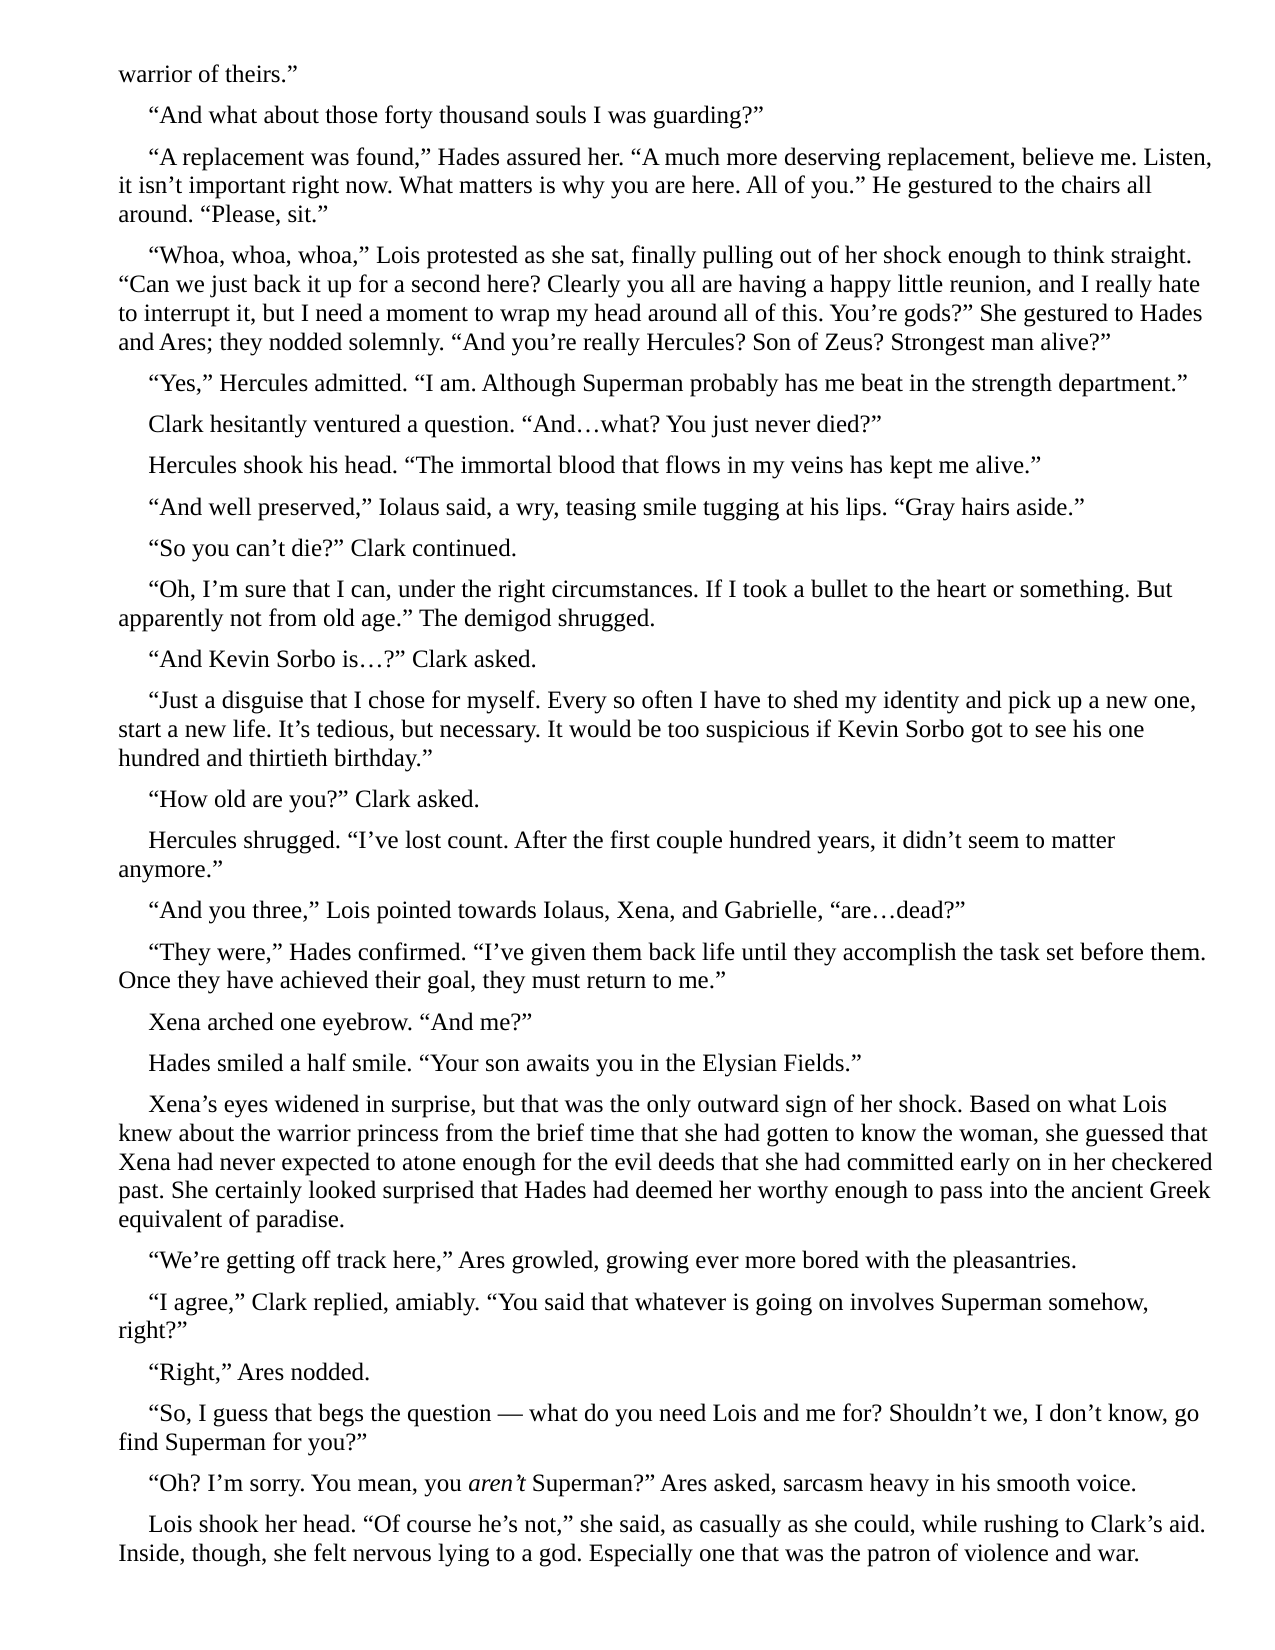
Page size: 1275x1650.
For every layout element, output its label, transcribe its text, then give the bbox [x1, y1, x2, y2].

text “Oh, I’m sure that I can, under the right circumstances. If I took a bullet to the heart or something. But apparently not from old age.” The demigod shrugged. [118, 574, 1216, 632]
text “How old are you?” Clark asked. [118, 784, 1216, 813]
text Clark hesitantly ventured a question. “And…what? You just never died?” [118, 409, 1216, 438]
text Hades smiled a half smile. “Your son awaits you in the Elysian Fields.” [118, 1048, 1216, 1077]
text “Whoa, whoa, whoa,” Lois protested as she sat, finally pulling out of her shock enough to think straight. “Can we just back it up for a second here? Clearly you all are having a happy little reunion, and I really hate to interrupt it, but I need a moment to wrap my head around all of this. You’re gods?” She gestured to Hades and Ares; they nodded solemnly. “And you’re really Hercules? Son of Zeus? Strongest man alive?” [118, 240, 1216, 355]
text “And well preserved,” Iolaus said, a wry, teasing smile tugging at his lips. “Gray hairs aside.” [118, 492, 1216, 520]
text “I agree,” Clark replied, amiably. “You said that whatever is going on involves Superman somehow, right?” [118, 1287, 1216, 1344]
text Hercules shook his head. “The immortal blood that flows in my veins has kept me alive.” [118, 450, 1216, 479]
text Hercules shrugged. “I’ve lost count. After the first couple hundred years, it didn’t seem to matter anymore.” [118, 825, 1216, 883]
text “So, I guess that begs the question — what do you need Lois and me for? Shouldn’t we, I don’t know, go find Superman for you?” [118, 1398, 1216, 1455]
text “They were,” Hades confirmed. “I’ve given them back life until they accomplish the task set before them. Once they have achieved their goal, they must return to me.” [118, 937, 1216, 994]
text Lois shook her head. “Of course he’s not,” she said, as casually as she could, while rushing to Clark’s aid. Inside, though, she felt nervous lying to a god. Especially one that was the patron of violence and war. [118, 1509, 1216, 1567]
text Xena’s eyes widened in surprise, but that was the only outward sign of her shock. Based on what Lois knew about the warrior princess from the brief time that she had gotten to know the woman, she guessed that Xena had never expected to atone enough for the evil deeds that she had committed early on in her checkered past. She certainly looked surprised that Hades had deemed her worthy enough to pass into the ancient Greek equivalent of paradise. [118, 1089, 1216, 1233]
text “And Kevin Sorbo is…?” Clark asked. [118, 644, 1216, 673]
text Xena arched one eyebrow. “And me?” [118, 1007, 1216, 1035]
text “A replacement was found,” Hades assured her. “A much more deserving replacement, believe me. Listen, it isn’t important right now. What matters is why you are here. All of you.” He gestured to the chairs all around. “Please, sit.” [118, 142, 1216, 228]
text “And you three,” Lois pointed towards Iolaus, Xena, and Gabrielle, “are…dead?” [118, 895, 1216, 924]
text “Oh? I’m sorry. You mean, you aren’t Superman?” Ares asked, sarcasm heavy in his smooth voice. [118, 1468, 1216, 1497]
text “Right,” Ares nodded. [118, 1357, 1216, 1385]
text “And what about those forty thousand souls I was guarding?” [118, 100, 1216, 129]
text “We’re getting off track here,” Ares growled, growing ever more bored with the pleasantries. [118, 1245, 1216, 1274]
text “Yes,” Hercules admitted. “I am. Although Superman probably has me beat in the strength department.” [118, 368, 1216, 397]
text “Just a disguise that I chose for myself. Every so often I have to shed my identity and pick up a new one, start a new life. It’s tedious, but necessary. It would be too suspicious if Kevin Sorbo got to see his one hundred and thirtieth birthday.” [118, 685, 1216, 772]
text “So you can’t die?” Clark continued. [118, 533, 1216, 562]
text warrior of theirs.” [118, 59, 1216, 88]
